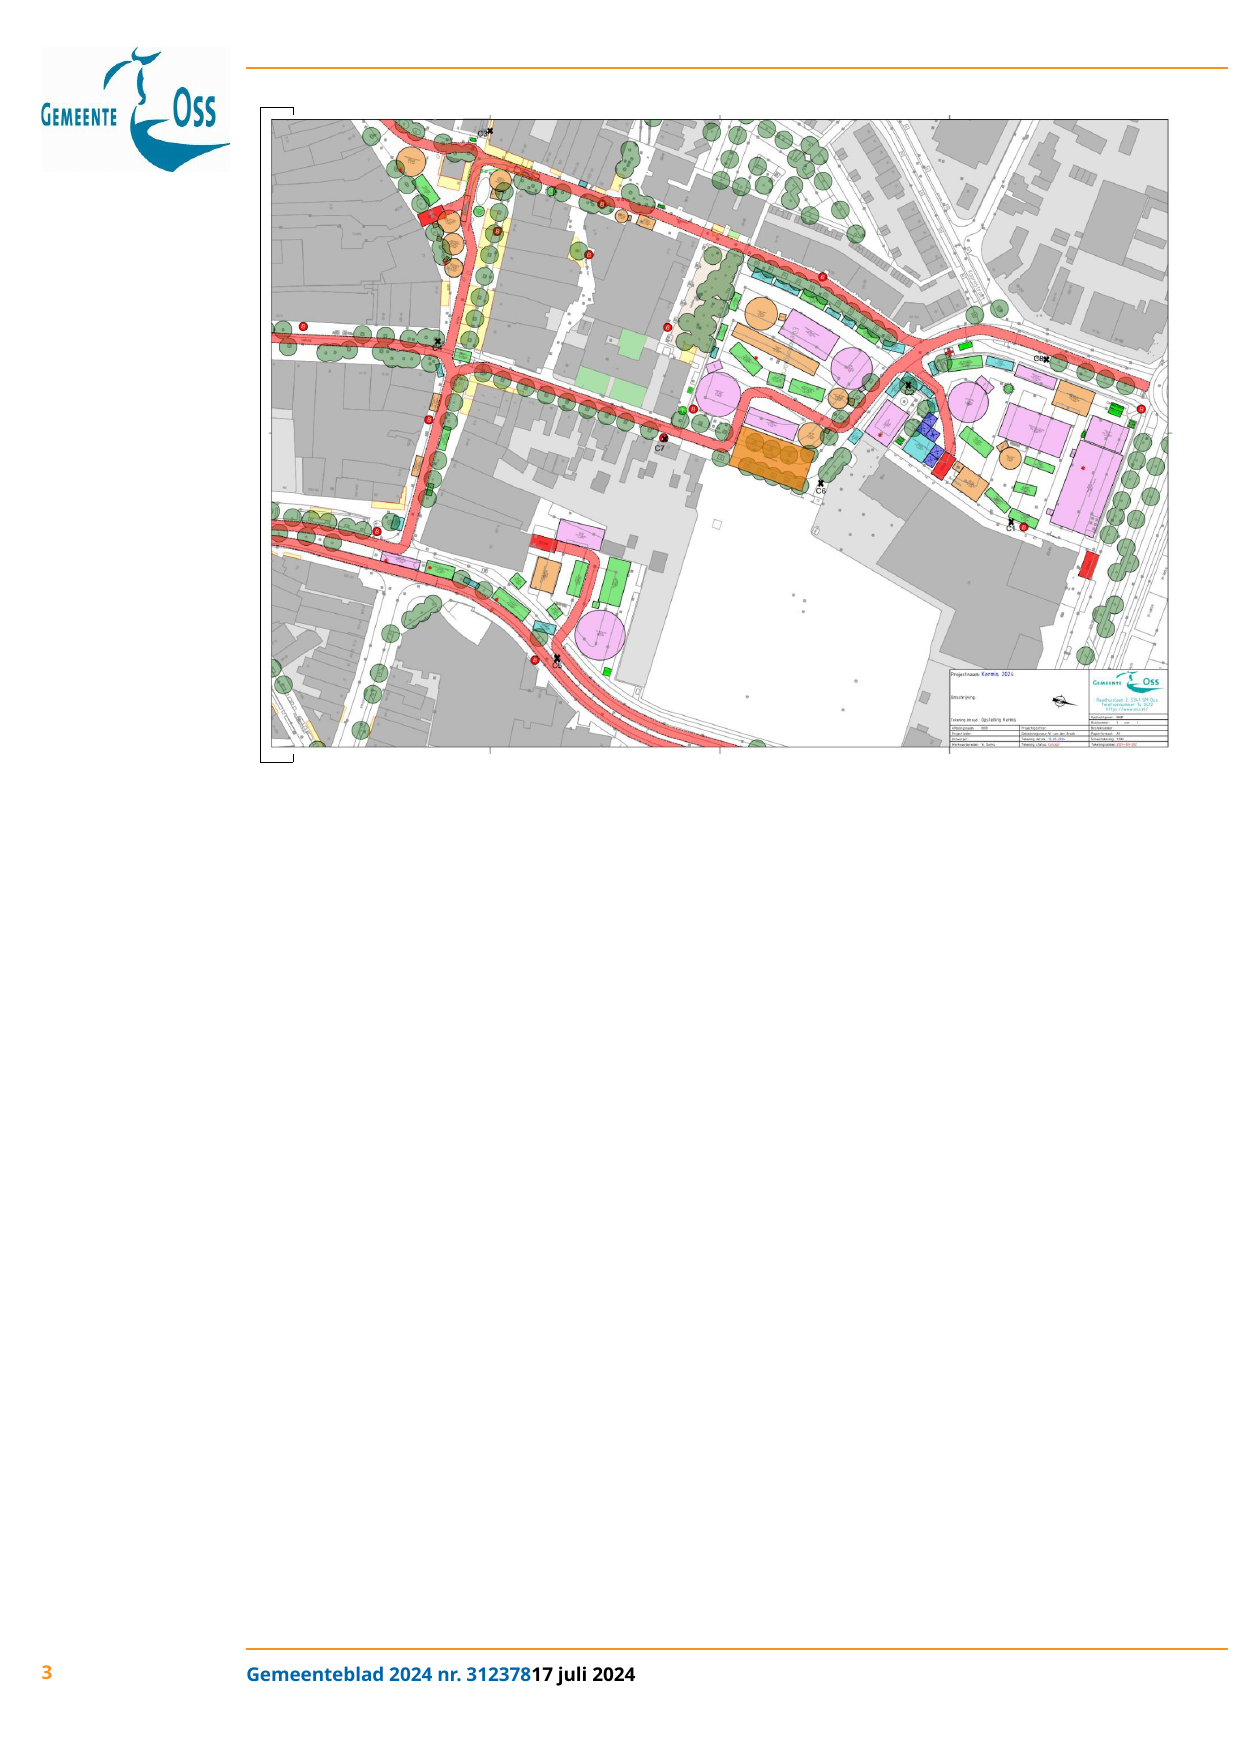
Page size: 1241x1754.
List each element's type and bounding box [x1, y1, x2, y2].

picture [41, 47, 231, 172]
picture [268, 115, 1173, 754]
